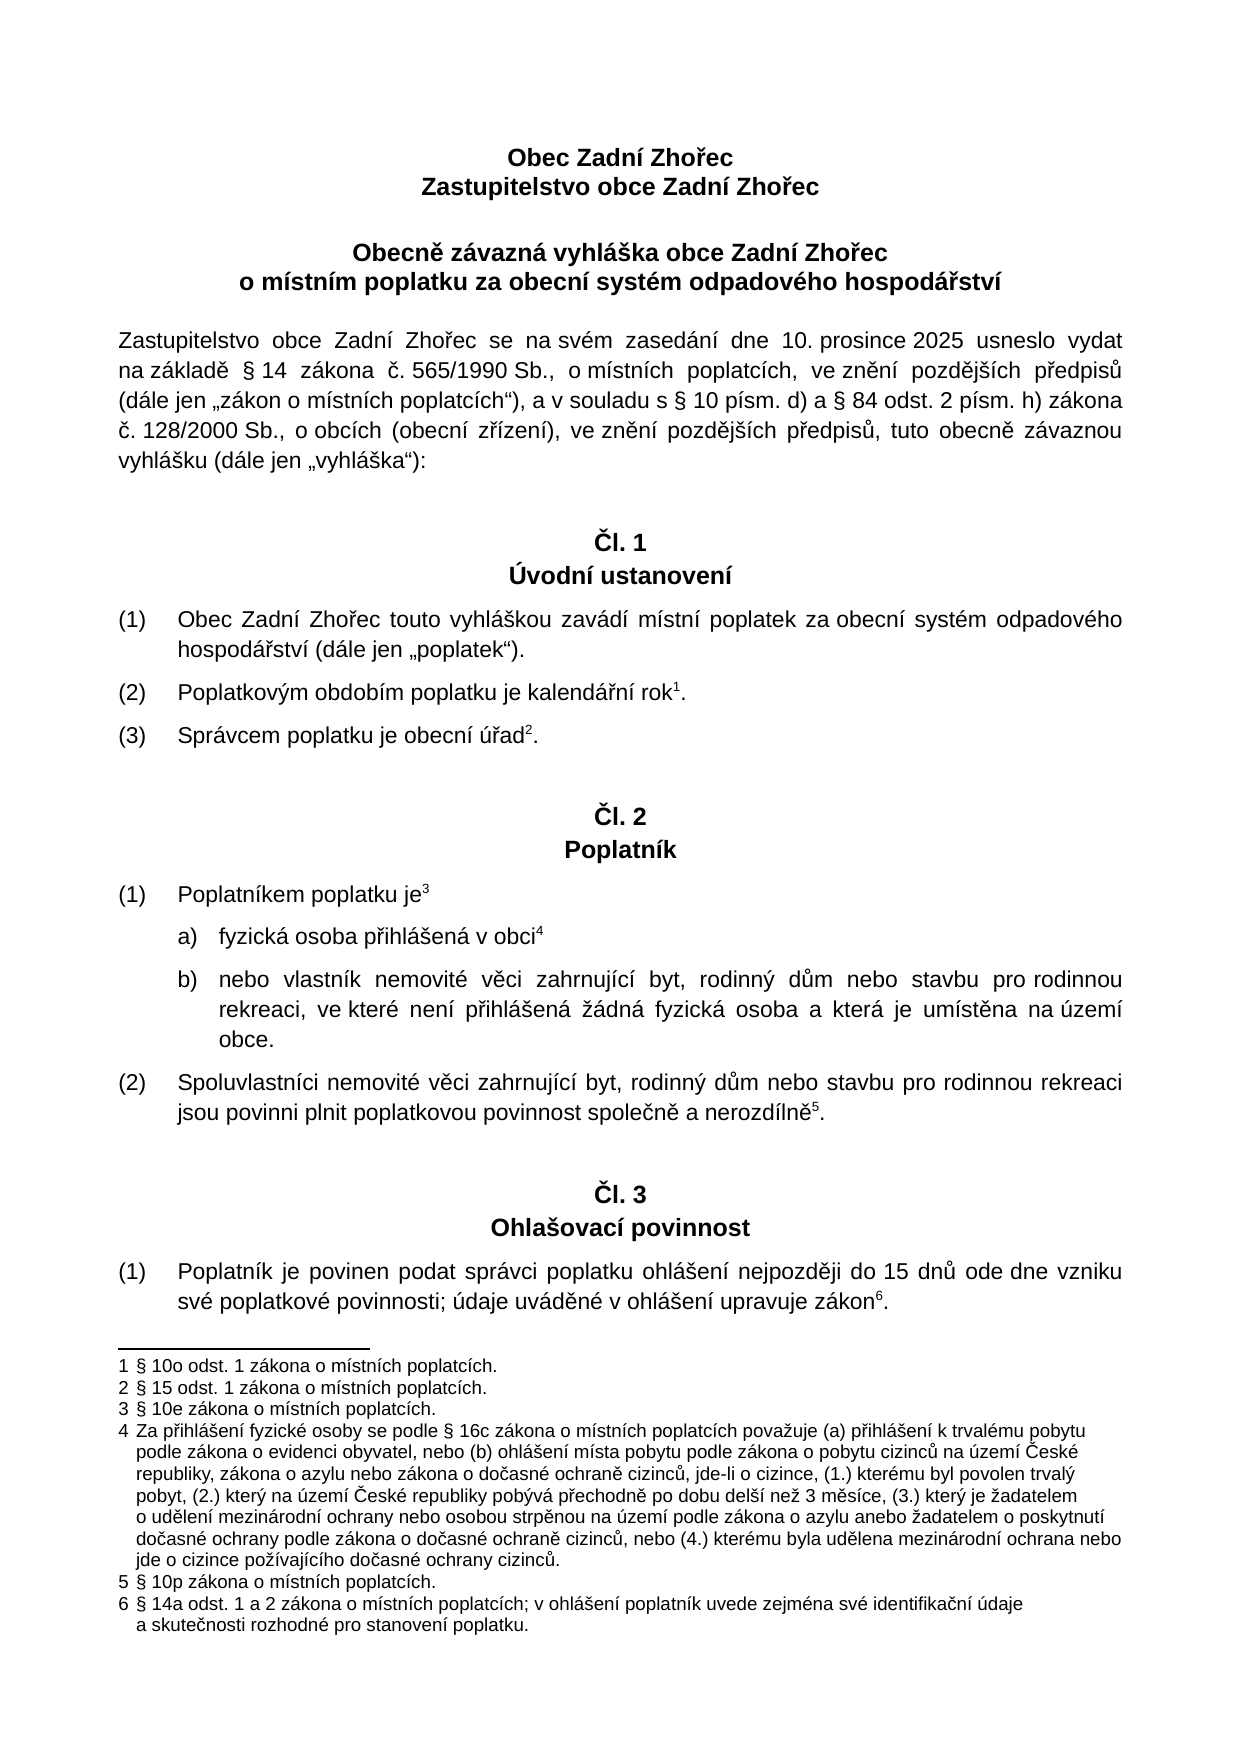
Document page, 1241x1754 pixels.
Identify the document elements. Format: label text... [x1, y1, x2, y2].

title Obec Zadní Zhořec Zastupitelstvo obce Zadní Zhořec [118, 143, 1122, 201]
list Správcem poplatku je obecní úřad. [118, 722, 1122, 748]
list § 10e zákona o místních poplatcích. [118, 1398, 1122, 1420]
list fyzická osoba přihlášená v obci [177, 923, 1122, 950]
list § 15 odst. 1 zákona o místních poplatcích. [118, 1377, 1122, 1398]
list nebo vlastník nemovité věci zahrnující byt, rodinný dům nebo stavbu pro rodinnou rekreaci, ve které není přihlášená žádná fyzická osoba a která je umístěna na území obce. [177, 966, 1122, 1053]
subtitle Čl. 2 Poplatník [118, 802, 1122, 864]
subtitle Obecně závazná vyhláška obce Zadní Zhořec o místním poplatku za obecní systém odpadového hospodářství [118, 238, 1122, 295]
subtitle Čl. 3 Ohlašovací povinnost [118, 1179, 1122, 1241]
list § 10o odst. 1 zákona o místních poplatcích. [118, 1355, 1122, 1377]
list Za přihlášení fyzické osoby se podle § 16c zákona o místních poplatcích považuje (a) přihlášení k trvalému pobytu podle zákona o evidenci obyvatel, nebo (b) ohlášení místa pobytu podle zákona o pobytu cizinců na území České republiky, zákona o azylu nebo zákona o dočasné ochraně cizinců, jde-li o cizince, (1.) kterému byl povolen trvalý pobyt, (2.) který na území České republiky pobývá přechodně po dobu delší než 3 měsíce, (3.) který je žadatelem o udělení mezinárodní ochrany nebo osobou strpěnou na území podle zákona o azylu anebo žadatelem o poskytnutí dočasné ochrany podle zákona o dočasné ochraně cizinců, nebo (4.) kterému byla udělena mezinárodní ochrana nebo jde o cizince požívajícího dočasné ochrany cizinců. [118, 1420, 1122, 1571]
list § 10p zákona o místních poplatcích. [118, 1571, 1122, 1592]
list Poplatkovým obdobím poplatku je kalendářní rok. [118, 679, 1122, 706]
list § 14a odst. 1 a 2 zákona o místních poplatcích; v ohlášení poplatník uvede zejména své identifikační údaje a skutečnosti rozhodné pro stanovení poplatku. [118, 1592, 1122, 1635]
text Zastupitelstvo obce Zadní Zhořec se na svém zasedání dne 10. prosince 2025 usneslo vydat na základě § 14 zákona č. 565/1990 Sb., o místních poplatcích, ve znění pozdějších předpisů (dále jen „zákon o místních poplatcích“), a v souladu s § 10 písm. d) a § 84 odst. 2 písm. h) zákona č. 128/2000 Sb., o obcích (obecní zřízení), ve znění pozdějších předpisů, tuto obecně závaznou vyhlášku (dále jen „vyhláška“): [118, 327, 1122, 474]
subtitle Čl. 1 Úvodní ustanovení [118, 528, 1122, 589]
list Spoluvlastníci nemovité věci zahrnující byt, rodinný dům nebo stavbu pro rodinnou rekreaci jsou povinni plnit poplatkovou povinnost společně a nerozdílně. [118, 1069, 1122, 1126]
list Poplatníkem poplatku je [118, 881, 1122, 907]
list Poplatník je povinen podat správci poplatku ohlášení nejpozději do 15 dnů ode dne vzniku své poplatkové povinnosti; údaje uváděné v ohlášení upravuje zákon. [118, 1258, 1122, 1315]
list Obec Zadní Zhořec touto vyhláškou zavádí místní poplatek za obecní systém odpadového hospodářství (dále jen „poplatek“). [118, 606, 1122, 663]
